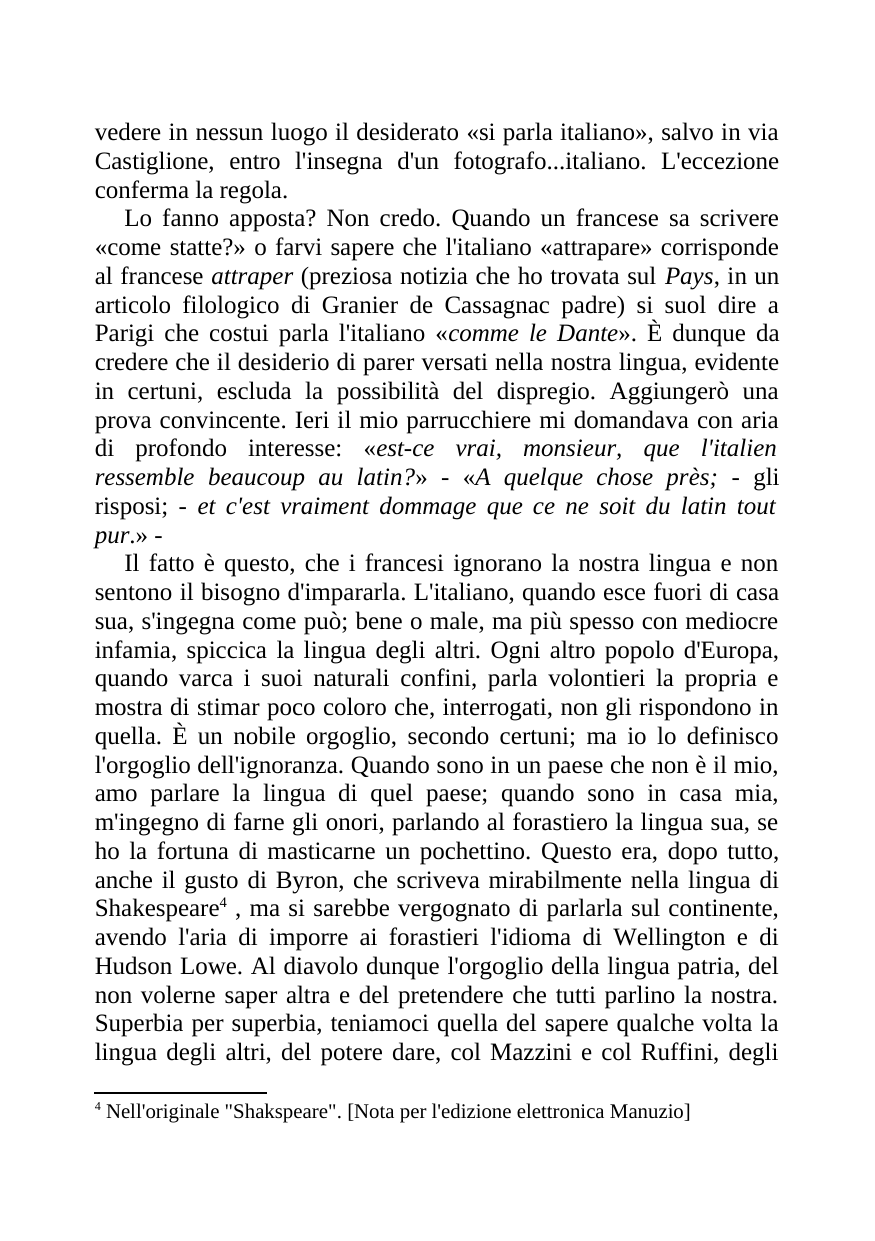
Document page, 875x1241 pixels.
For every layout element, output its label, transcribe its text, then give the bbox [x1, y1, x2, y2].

text vedere in nessun luogo il desiderato «si parla italiano», salvo in via Castiglione, entro l'insegna d'un fotografo...italiano. L'eccezione conferma la regola. [94, 117, 779, 203]
text Nell'originale "Shakspeare". [Nota per l'edizione elettronica Manuzio] [94, 1099, 779, 1123]
text Lo fanno apposta? Non credo. Quando un francese sa scrivere «come statte?» o farvi sapere che l'italiano «attrapare» corrisponde al francese attraper (preziosa notizia che ho trovata sul Pays, in un articolo filologico di Granier de Cassagnac padre) si suol dire a Parigi che costui parla l'italiano «comme le Dante». È dunque da credere che il desiderio di parer versati nella nostra lingua, evidente in certuni, escluda la possibilità del dispregio. Aggiungerò una prova convincente. Ieri il mio parrucchiere mi domandava con aria di profondo interesse: «est-ce vrai, monsieur, que l'italien ressemble beaucoup au latin?» - «A quelque chose près; - gli risposi; - et c'est vraiment dommage que ce ne soit du latin tout pur.» - [94, 203, 779, 548]
text Il fatto è questo, che i francesi ignorano la nostra lingua e non sentono il bisogno d'impararla. L'italiano, quando esce fuori di casa sua, s'ingegna come può; bene o male, ma più spesso con mediocre infamia, spiccica la lingua degli altri. Ogni altro popolo d'Europa, quando varca i suoi naturali confini, parla volontieri la propria e mostra di stimar poco coloro che, interrogati, non gli rispondono in quella. È un nobile orgoglio, secondo certuni; ma io lo definisco l'orgoglio dell'ignoranza. Quando sono in un paese che non è il mio, amo parlare la lingua di quel paese; quando sono in casa mia, m'ingegno di farne gli onori, parlando al forastiero la lingua sua, se ho la fortuna di masticarne un pochettino. Questo era, dopo tutto, anche il gusto di Byron, che scriveva mirabilmente nella lingua di Shakespeare , ma si sarebbe vergognato di parlarla sul continente, avendo l'aria di imporre ai forastieri l'idioma di Wellington e di Hudson Lowe. Al diavolo dunque l'orgoglio della lingua patria, del non volerne saper altra e del pretendere che tutti parlino la nostra. Superbia per superbia, teniamoci quella del sapere qualche volta la lingua degli altri, del potere dare, col Mazzini e col Ruffini, degli [94, 548, 779, 1066]
